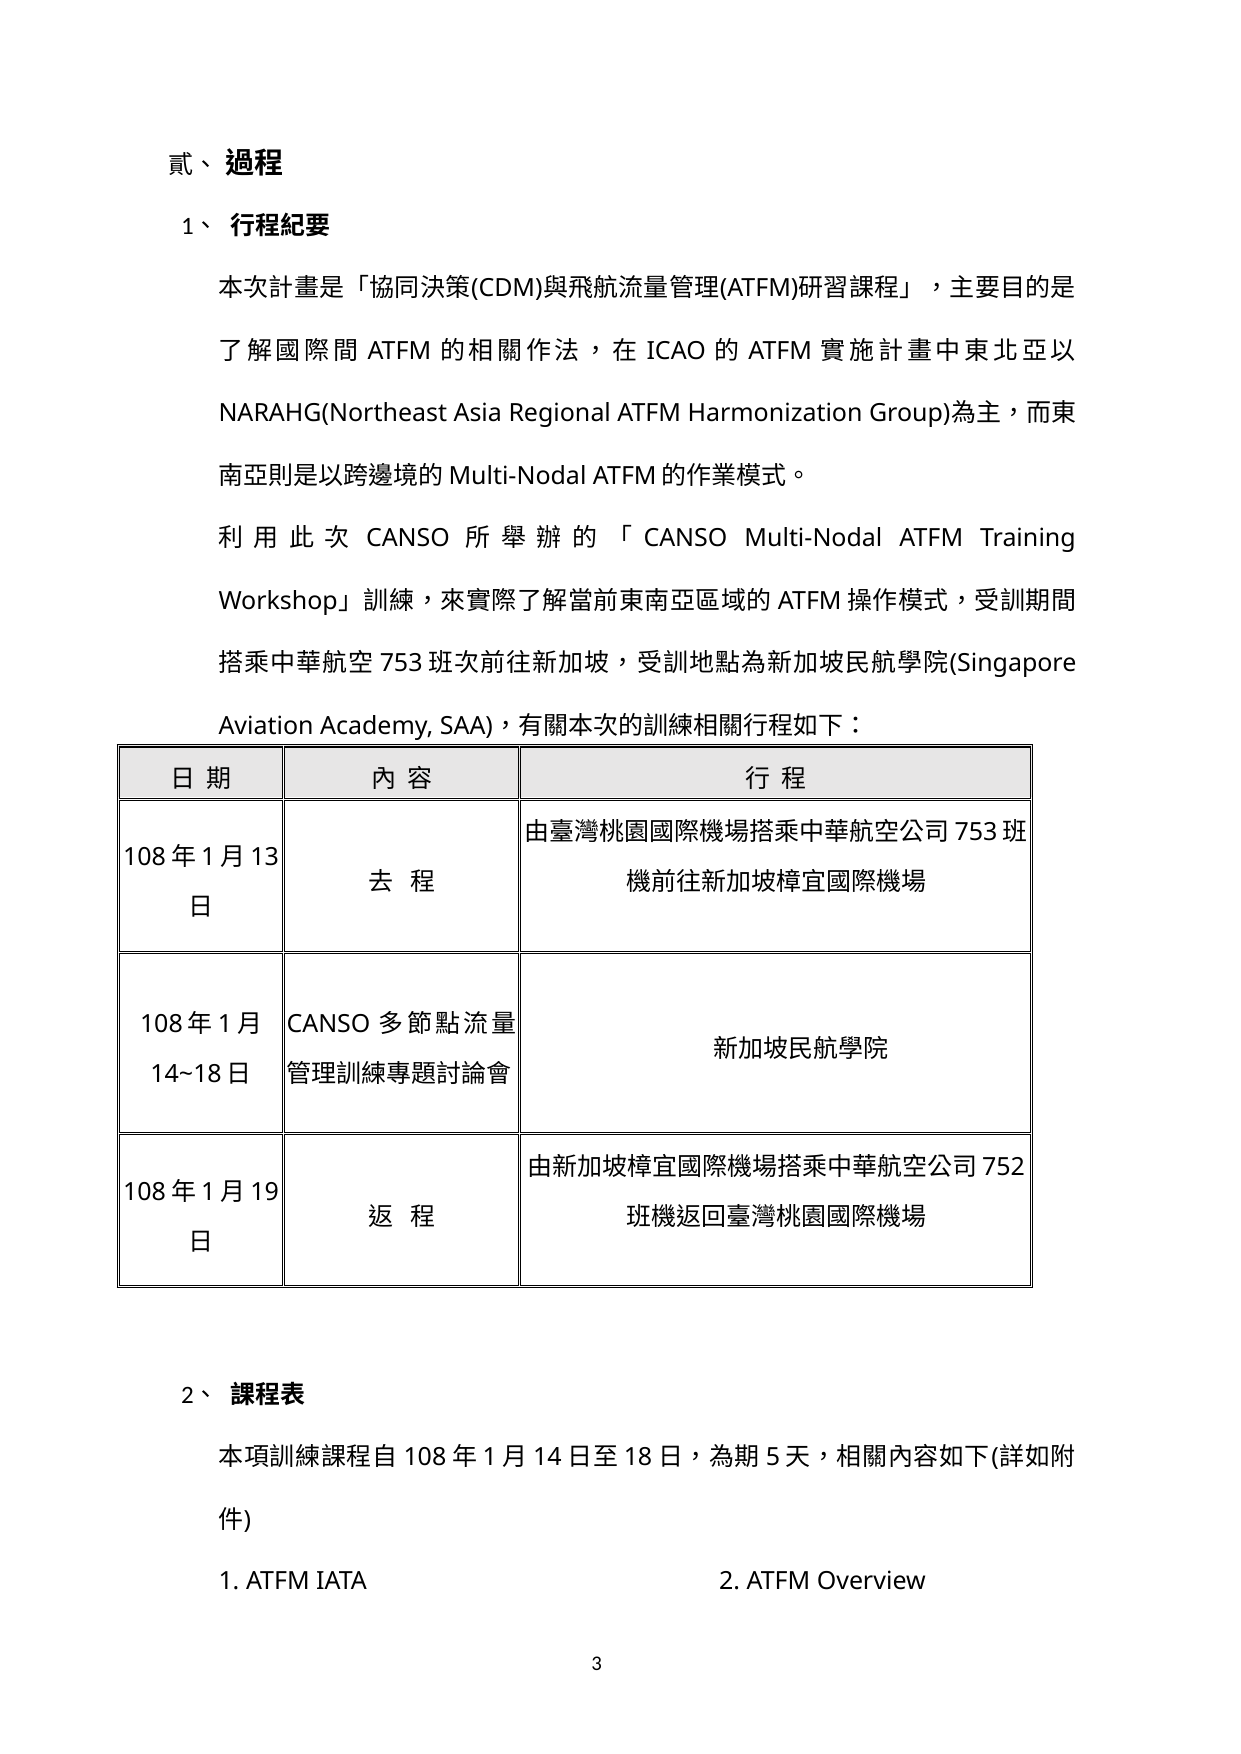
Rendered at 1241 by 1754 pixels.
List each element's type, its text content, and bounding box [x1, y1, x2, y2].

table_cell 去 程 [285, 801, 518, 951]
list 課程表 [181, 1351, 1095, 1413]
list 過程 [168, 119, 1075, 182]
table_cell 由臺灣桃園國際機場搭乘中華航空公司753班機前往新加坡樟宜國際機場 [521, 801, 1030, 951]
list 1. ATFM IATA [218, 1538, 576, 1601]
list 2. ATFM Overview [719, 1538, 1076, 1601]
table_cell 108年1月14~18日 [120, 954, 282, 1132]
list 利用此次CANSO所舉辦的「CANSO Multi-Nodal ATFM Training Workshop」訓練，來實際了解當前東南亞區域的ATFM操作模式，受訓期間搭乘中華航空753班次前往新加坡，受訓地點為新加坡民航學院(Singapore Aviation Academy, SAA)，有關本次的訓練相關行程如下： [218, 494, 1076, 744]
list 行程紀要 [181, 182, 1095, 244]
table_header 行 程 [521, 748, 1030, 797]
table_cell 返 程 [285, 1135, 518, 1285]
list 本項訓練課程自108年1月14日至18日，為期5天，相關內容如下(詳如附件) [218, 1413, 1076, 1538]
table_cell CANSO多節點流量管理訓練專題討論會 [285, 954, 518, 1132]
table_cell 108年1月19日 [120, 1135, 282, 1285]
table_cell 由新加坡樟宜國際機場搭乘中華航空公司752班機返回臺灣桃園國際機場 [521, 1135, 1030, 1285]
table_cell 新加坡民航學院 [521, 954, 1030, 1132]
table_header 內 容 [285, 748, 518, 797]
list 本次計畫是「協同決策(CDM)與飛航流量管理(ATFM)研習課程」，主要目的是了解國際間ATFM的相關作法，在ICAO的ATFM實施計畫中東北亞以NARAHG(Northeast Asia Regional ATFM Harmonization Group)為主，而東南亞則是以跨邊境的Multi-Nodal ATFM的作業模式。 [218, 244, 1076, 494]
table_header 日 期 [120, 748, 282, 797]
table_cell 108年1月13日 [120, 801, 282, 951]
